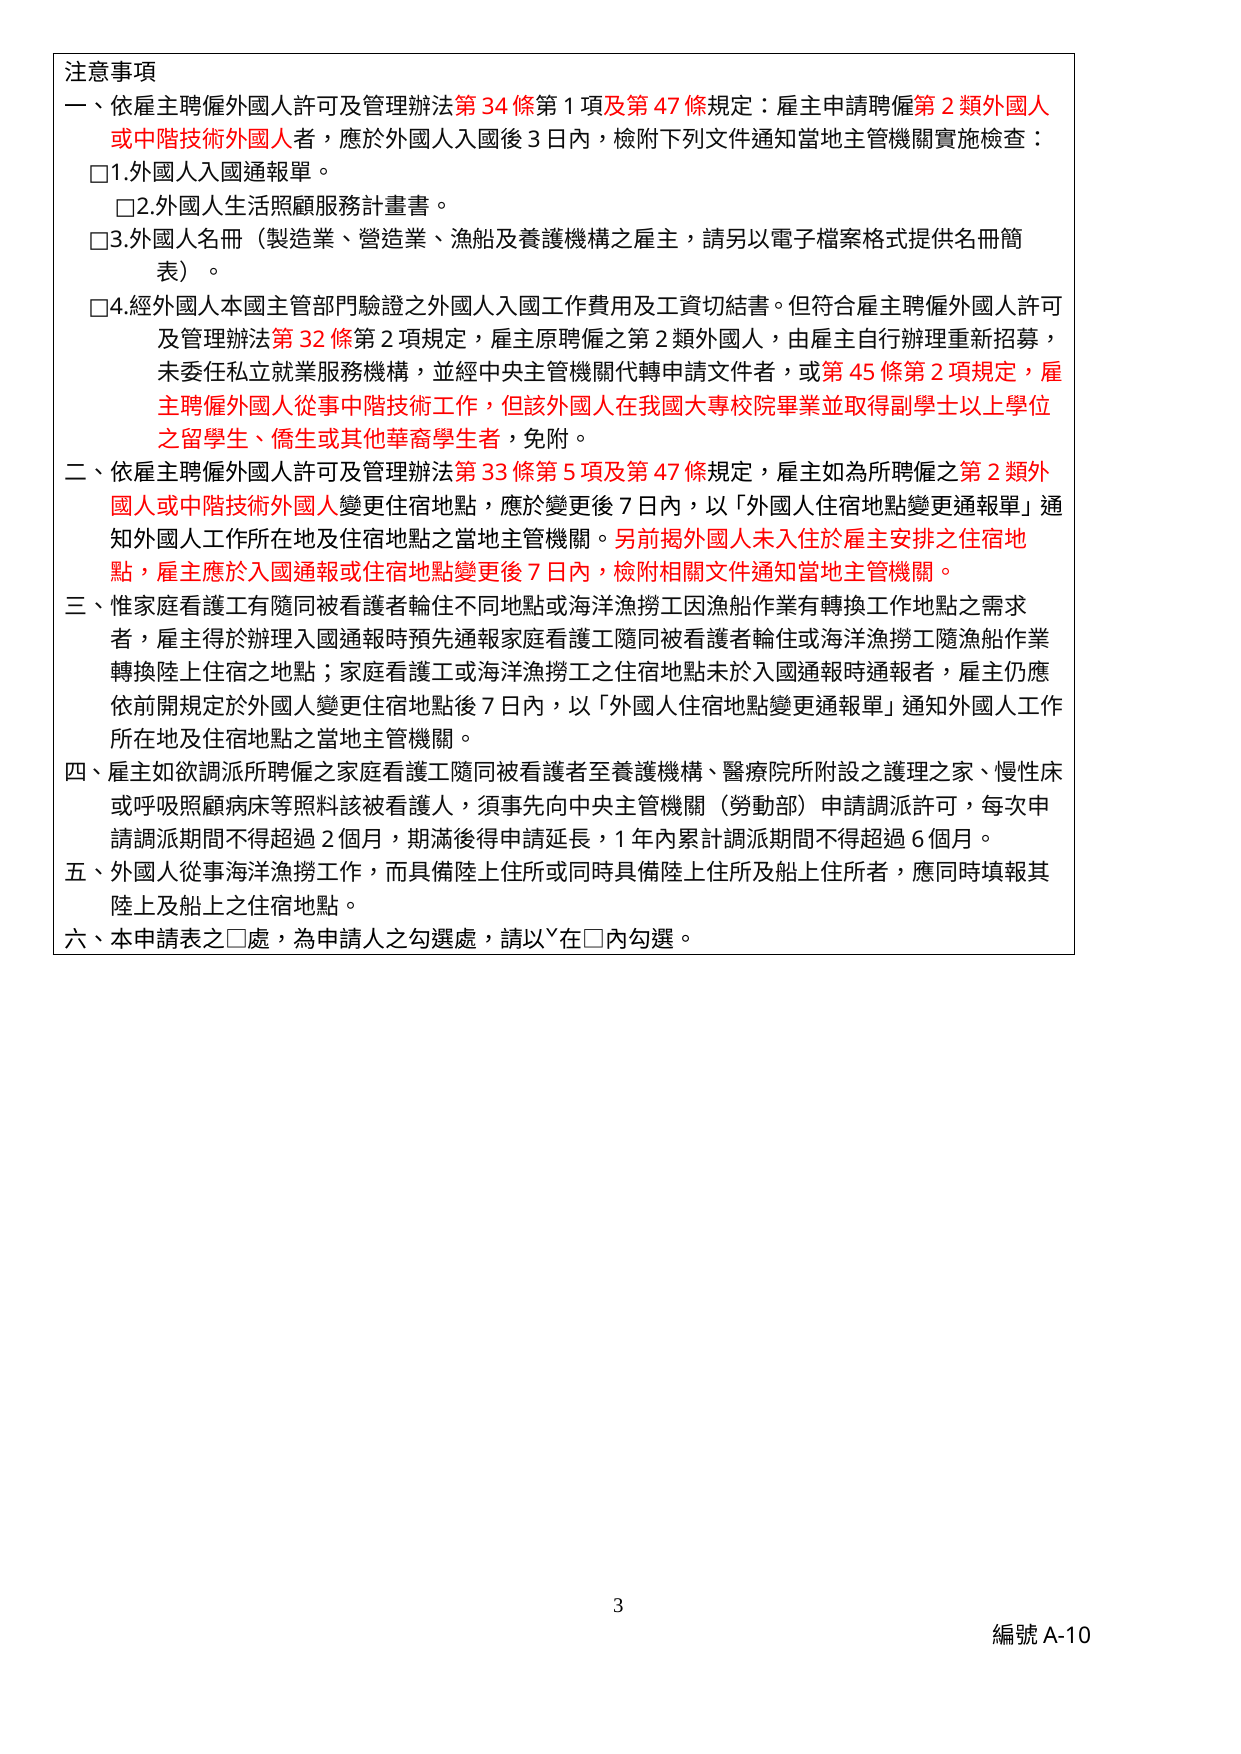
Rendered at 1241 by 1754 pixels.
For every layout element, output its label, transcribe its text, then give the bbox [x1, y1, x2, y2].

table_cell 注意事項 一、依雇主聘僱外國人許可及管理辦法第34條第1項及第47條規定：雇主申請聘僱第2類外國人或中階技術外國人者，應於外國人入國後3日內，檢附下列文件通知當地主管機關實施檢查： □1.外國人入國通報單。 □2.外國人生活照顧服務計畫書。 □3.外國人名冊（製造業、營造業、漁船及養護機構之雇主，請另以電子檔案格式提供名冊簡表）。 □4.經外國人本國主管部門驗證之外國人入國工作費用及工資切結書。但符合雇主聘僱外國人許可及管理辦法第32條第2項規定，雇主原聘僱之第2類外國人，由雇主自行辦理重新招募，未委任私立就業服務機構，並經中央主管機關代轉申請文件者，或第45條第2項規定，雇主聘僱外國人從事中階技術工作，但該外國人在我國大專校院畢業並取得副學士以上學位之留學生、僑生或其他華裔學生者，免附。 二、依雇主聘僱外國人許可及管理辦法第33條第5項及第47條規定，雇主如為所聘僱之第2類外國人或中階技術外國人變更住宿地點，應於變更後7日內，以「外國人住宿地點變更通報單」通知外國人工作所在地及住宿地點之當地主管機關。另前揭外國人未入住於雇主安排之住宿地點，雇主應於入國通報或住宿地點變更後7日內，檢附相關文件通知當地主管機關。 三、惟家庭看護工有隨同被看護者輪住不同地點或海洋漁撈工因漁船作業有轉換工作地點之需求者，雇主得於辦理入國通報時預先通報家庭看護工隨同被看護者輪住或海洋漁撈工隨漁船作業轉換陸上住宿之地點；家庭看護工或海洋漁撈工之住宿地點未於入國通報時通報者，雇主仍應依前開規定於外國人變更住宿地點後7日內，以「外國人住宿地點變更通報單」通知外國人工作所在地及住宿地點之當地主管機關。 四、雇主如欲調派所聘僱之家庭看護工隨同被看護者至養護機構、醫療院所附設之護理之家、慢性床或呼吸照顧病床等照料該被看護人，須事先向中央主管機關（勞動部）申請調派許可，每次申請調派期間不得超過2個月，期滿後得申請延長，1年內累計調派期間不得超過6個月。 五、外國人從事海洋漁撈工作，而具備陸上住所或同時具備陸上住所及船上住所者，應同時填報其陸上及船上之住宿地點。 六、本申請表之□處，為申請人之勾選處，請以ˇ在□內勾選。 [54, 54, 1074, 954]
